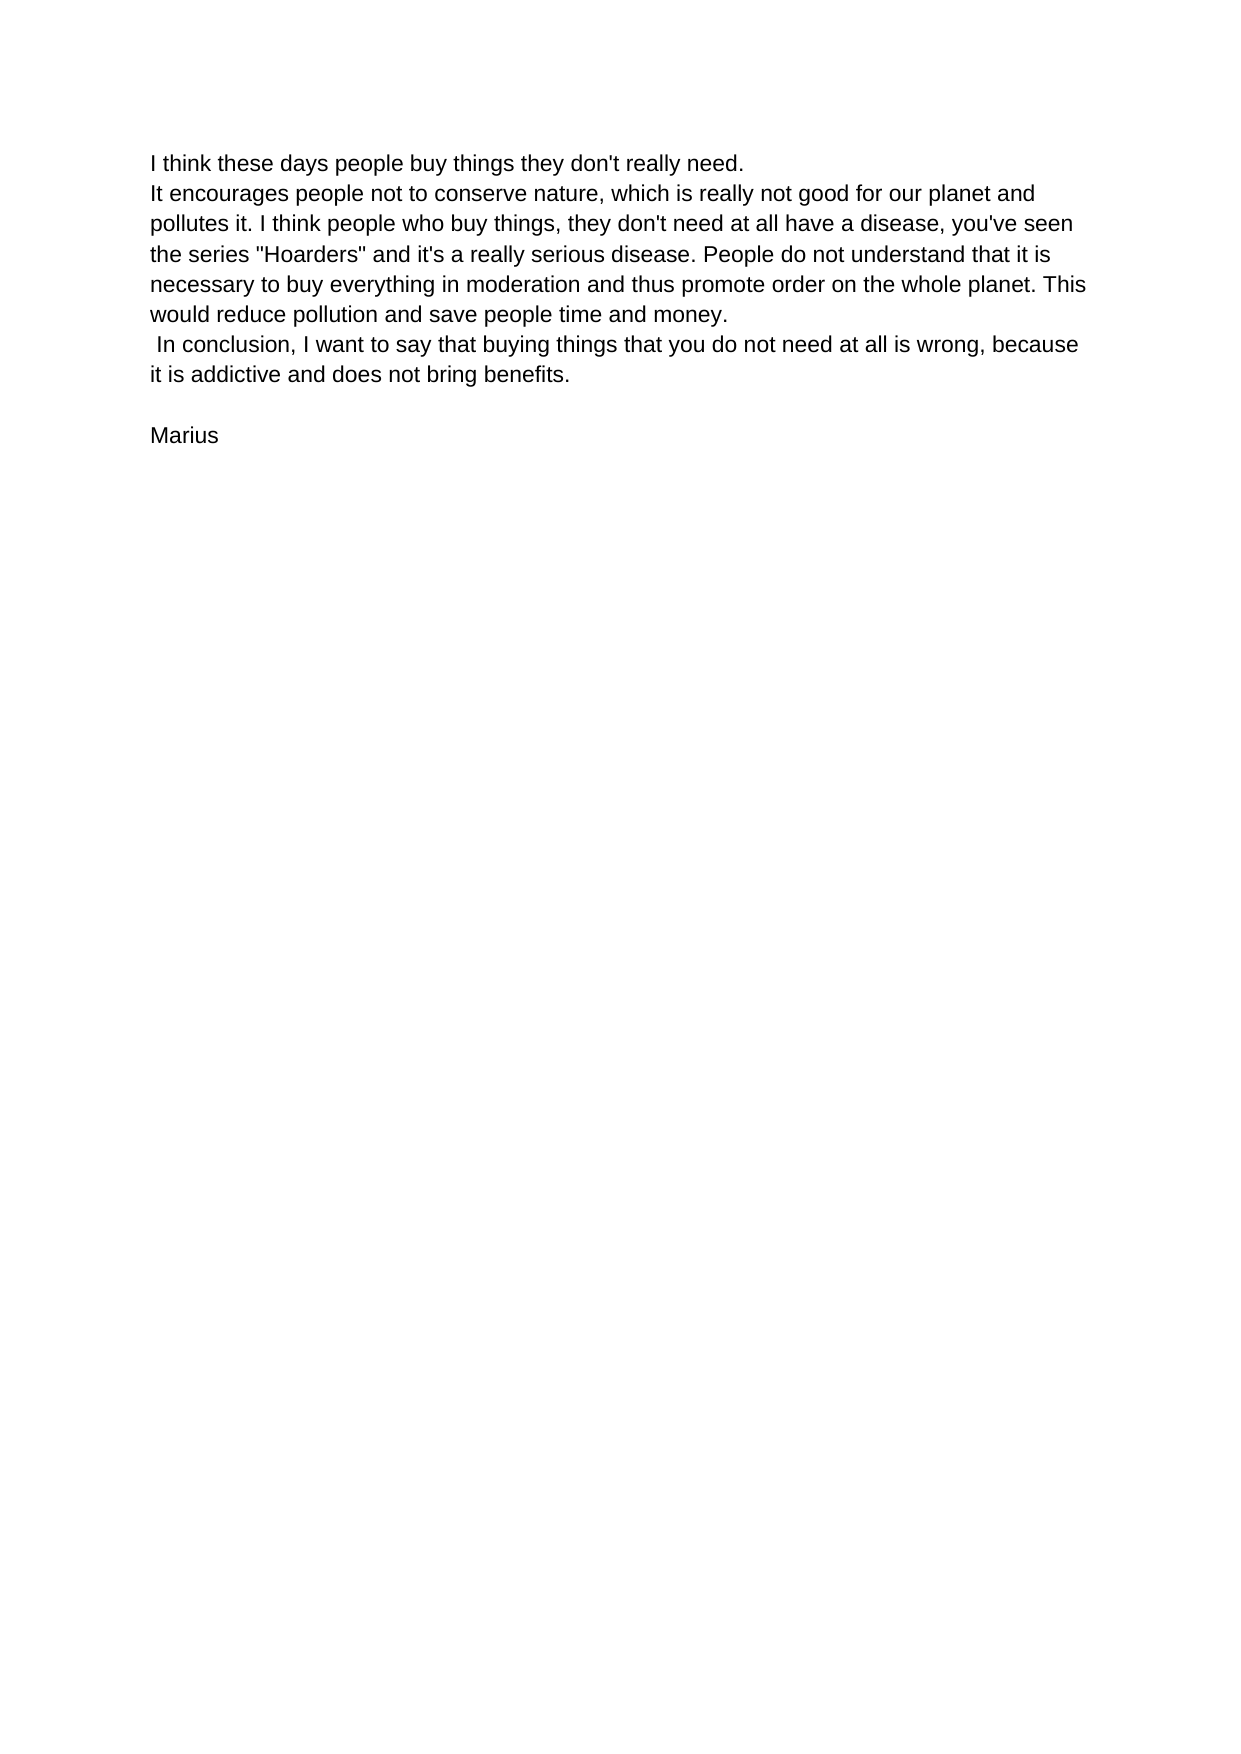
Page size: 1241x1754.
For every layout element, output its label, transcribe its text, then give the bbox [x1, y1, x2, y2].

text In conclusion, I want to say that buying things that you do not need at all is wrong, because it is addictive and does not bring benefits. [150, 331, 1090, 388]
text Marius [150, 422, 1090, 448]
text I think these days people buy things they don't really need. [150, 150, 1090, 176]
text It encourages people not to conserve nature, which is really not good for our planet and pollutes it. I think people who buy things, they don't need at all have a disease, you've seen the series "Hoarders" and it's a really serious disease. People do not understand that it is necessary to buy everything in moderation and thus promote order on the whole planet. This would reduce pollution and save people time and money. [150, 180, 1090, 327]
